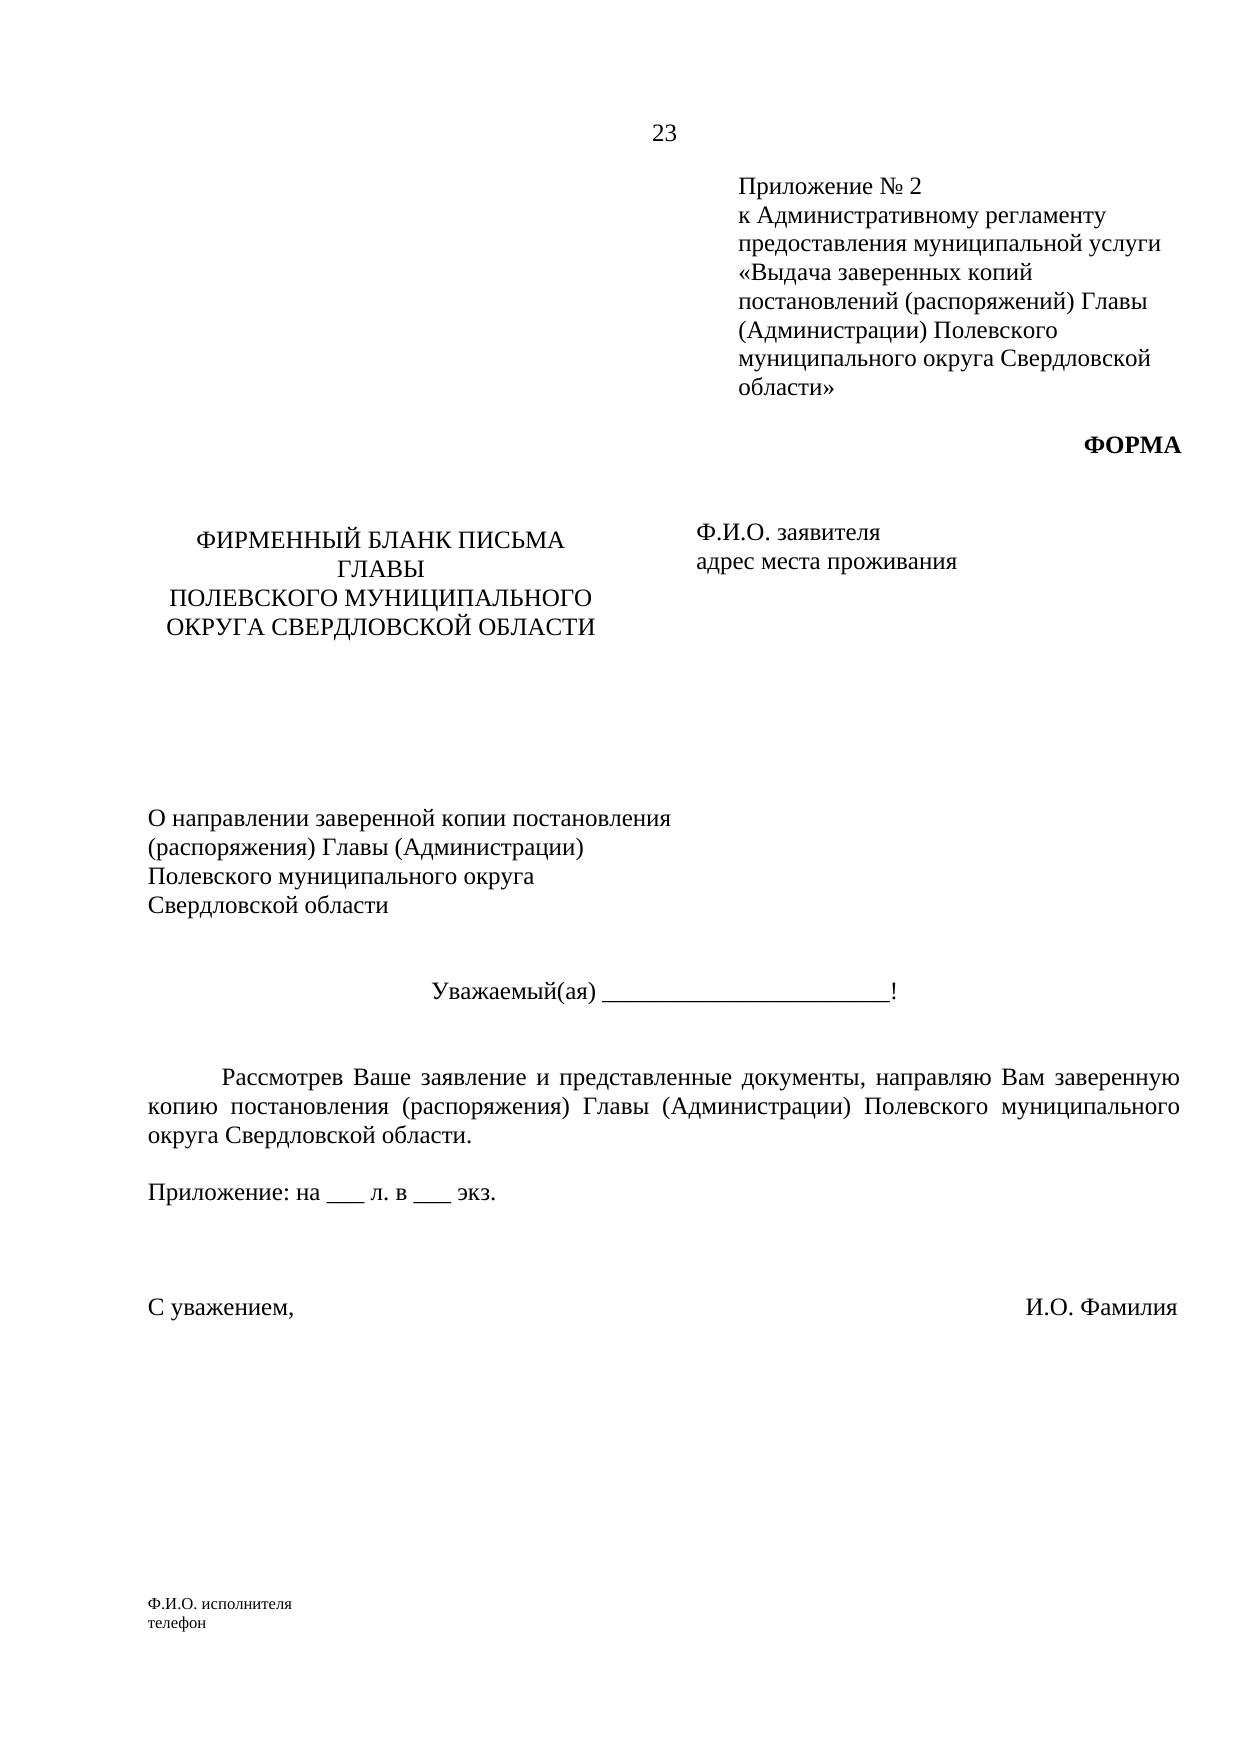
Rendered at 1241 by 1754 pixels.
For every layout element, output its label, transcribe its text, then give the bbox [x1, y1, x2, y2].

text Ф.И.О. заявителя [696, 517, 1117, 546]
text О направлении заверенной копии постановления [148, 803, 1181, 832]
text предоставления муниципальной услуги [738, 228, 1181, 257]
text С уважением, И.О. Фамилия [148, 1292, 1181, 1321]
text ФИРМЕННЫЙ БЛАНК ПИСЬМА [146, 525, 616, 554]
text «Выдача заверенных копий постановлений (распоряжений) Главы (Администрации) Полевского муниципального округа Свердловской области» [738, 257, 1181, 401]
text адрес места проживания [696, 546, 1117, 575]
text ГЛАВЫ [146, 554, 616, 583]
text Ф.И.О. исполнителя [148, 1594, 1181, 1613]
text Рассмотрев Ваше заявление и представленные документы, направляю Вам заверенную копию постановления (распоряжения) Главы (Администрации) Полевского муниципального округа Свердловской области. [148, 1062, 1181, 1148]
text к Административному регламенту [738, 200, 1181, 228]
text ФОРМА [148, 430, 1181, 458]
text Свердловской области [148, 890, 1181, 918]
text ┐ [1132, 516, 1181, 545]
text телефон [148, 1613, 1181, 1632]
text ПОЛЕВСКОГО МУНИЦИПАЛЬНОГО ОКРУГА СВЕРДЛОВСКОЙ ОБЛАСТИ [146, 583, 616, 640]
text Приложение: на ___ л. в ___ экз. [148, 1177, 1181, 1206]
text ┐ [617, 516, 681, 545]
text (распоряжения) Главы (Администрации) [148, 832, 1181, 861]
text Приложение № 2 [738, 171, 1181, 200]
text Уважаемый(ая) _______________________! [148, 976, 1181, 1005]
text Полевского муниципального округа [148, 861, 1181, 890]
